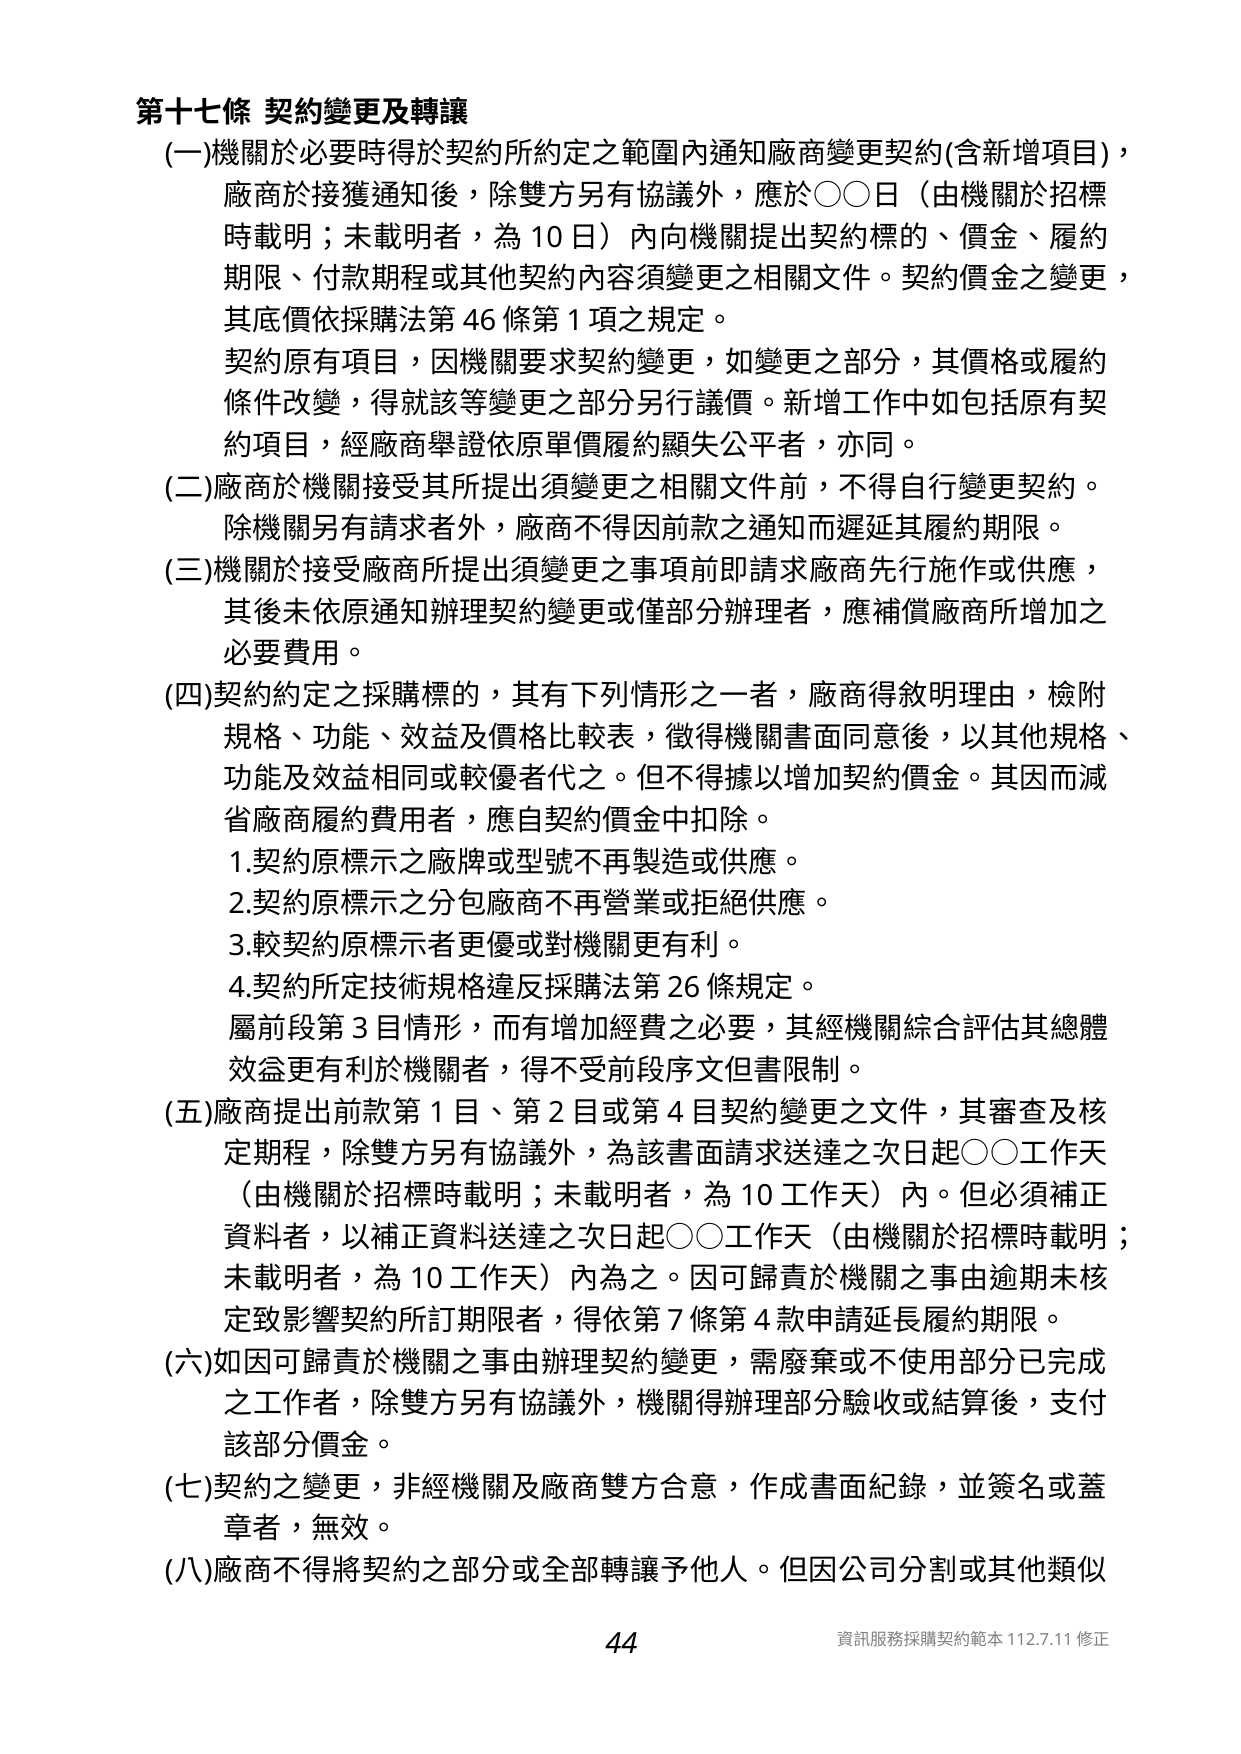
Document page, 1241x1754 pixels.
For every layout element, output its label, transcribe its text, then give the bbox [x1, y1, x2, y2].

text (六)如因可歸責於機關之事由辦理契約變更，需廢棄或不使用部分已完成之工作者，除雙方另有協議外，機關得辦理部分驗收或結算後，支付該部分價金。 [164, 1339, 1109, 1464]
text 1.契約原標示之廠牌或型號不再製造或供應。 [228, 839, 1109, 880]
text 2.契約原標示之分包廠商不再營業或拒絕供應。 [228, 880, 1109, 922]
text (七)契約之變更，非經機關及廠商雙方合意，作成書面紀錄，並簽名或蓋章者，無效。 [164, 1464, 1109, 1547]
text (二)廠商於機關接受其所提出須變更之相關文件前，不得自行變更契約。除機關另有請求者外，廠商不得因前款之通知而遲延其履約期限。 [164, 464, 1109, 547]
text 3.較契約原標示者更優或對機關更有利。 [228, 922, 1109, 964]
text 契約原有項目，因機關要求契約變更，如變更之部分，其價格或履約條件改變，得就該等變更之部分另行議價。新增工作中如包括原有契約項目，經廠商舉證依原單價履約顯失公平者，亦同。 [223, 339, 1109, 464]
text 屬前段第3目情形，而有增加經費之必要，其經機關綜合評估其總體效益更有利於機關者，得不受前段序文但書限制。 [228, 1005, 1109, 1089]
text (八)廠商不得將契約之部分或全部轉讓予他人。但因公司分割或其他類似 [164, 1547, 1109, 1589]
text 4.契約所定技術規格違反採購法第26條規定。 [228, 964, 1109, 1005]
text 第十七條 契約變更及轉讓 [135, 89, 1109, 130]
text (三)機關於接受廠商所提出須變更之事項前即請求廠商先行施作或供應，其後未依原通知辦理契約變更或僅部分辦理者，應補償廠商所增加之必要費用。 [164, 547, 1109, 672]
text (四)契約約定之採購標的，其有下列情形之一者，廠商得敘明理由，檢附規格、功能、效益及價格比較表，徵得機關書面同意後，以其他規格、功能及效益相同或較優者代之。但不得據以增加契約價金。其因而減省廠商履約費用者，應自契約價金中扣除。 [164, 672, 1109, 839]
text (一)機關於必要時得於契約所約定之範圍內通知廠商變更契約(含新增項目)，廠商於接獲通知後，除雙方另有協議外，應於○○日（由機關於招標時載明；未載明者，為10日）內向機關提出契約標的、價金、履約期限、付款期程或其他契約內容須變更之相關文件。契約價金之變更，其底價依採購法第46條第1項之規定。 [164, 130, 1109, 339]
text (五)廠商提出前款第1目、第2目或第4目契約變更之文件，其審查及核定期程，除雙方另有協議外，為該書面請求送達之次日起○○工作天（由機關於招標時載明；未載明者，為10工作天）內。但必須補正資料者，以補正資料送達之次日起○○工作天（由機關於招標時載明；未載明者，為10工作天）內為之。因可歸責於機關之事由逾期未核定致影響契約所訂期限者，得依第7條第4款申請延長履約期限。 [164, 1089, 1109, 1339]
